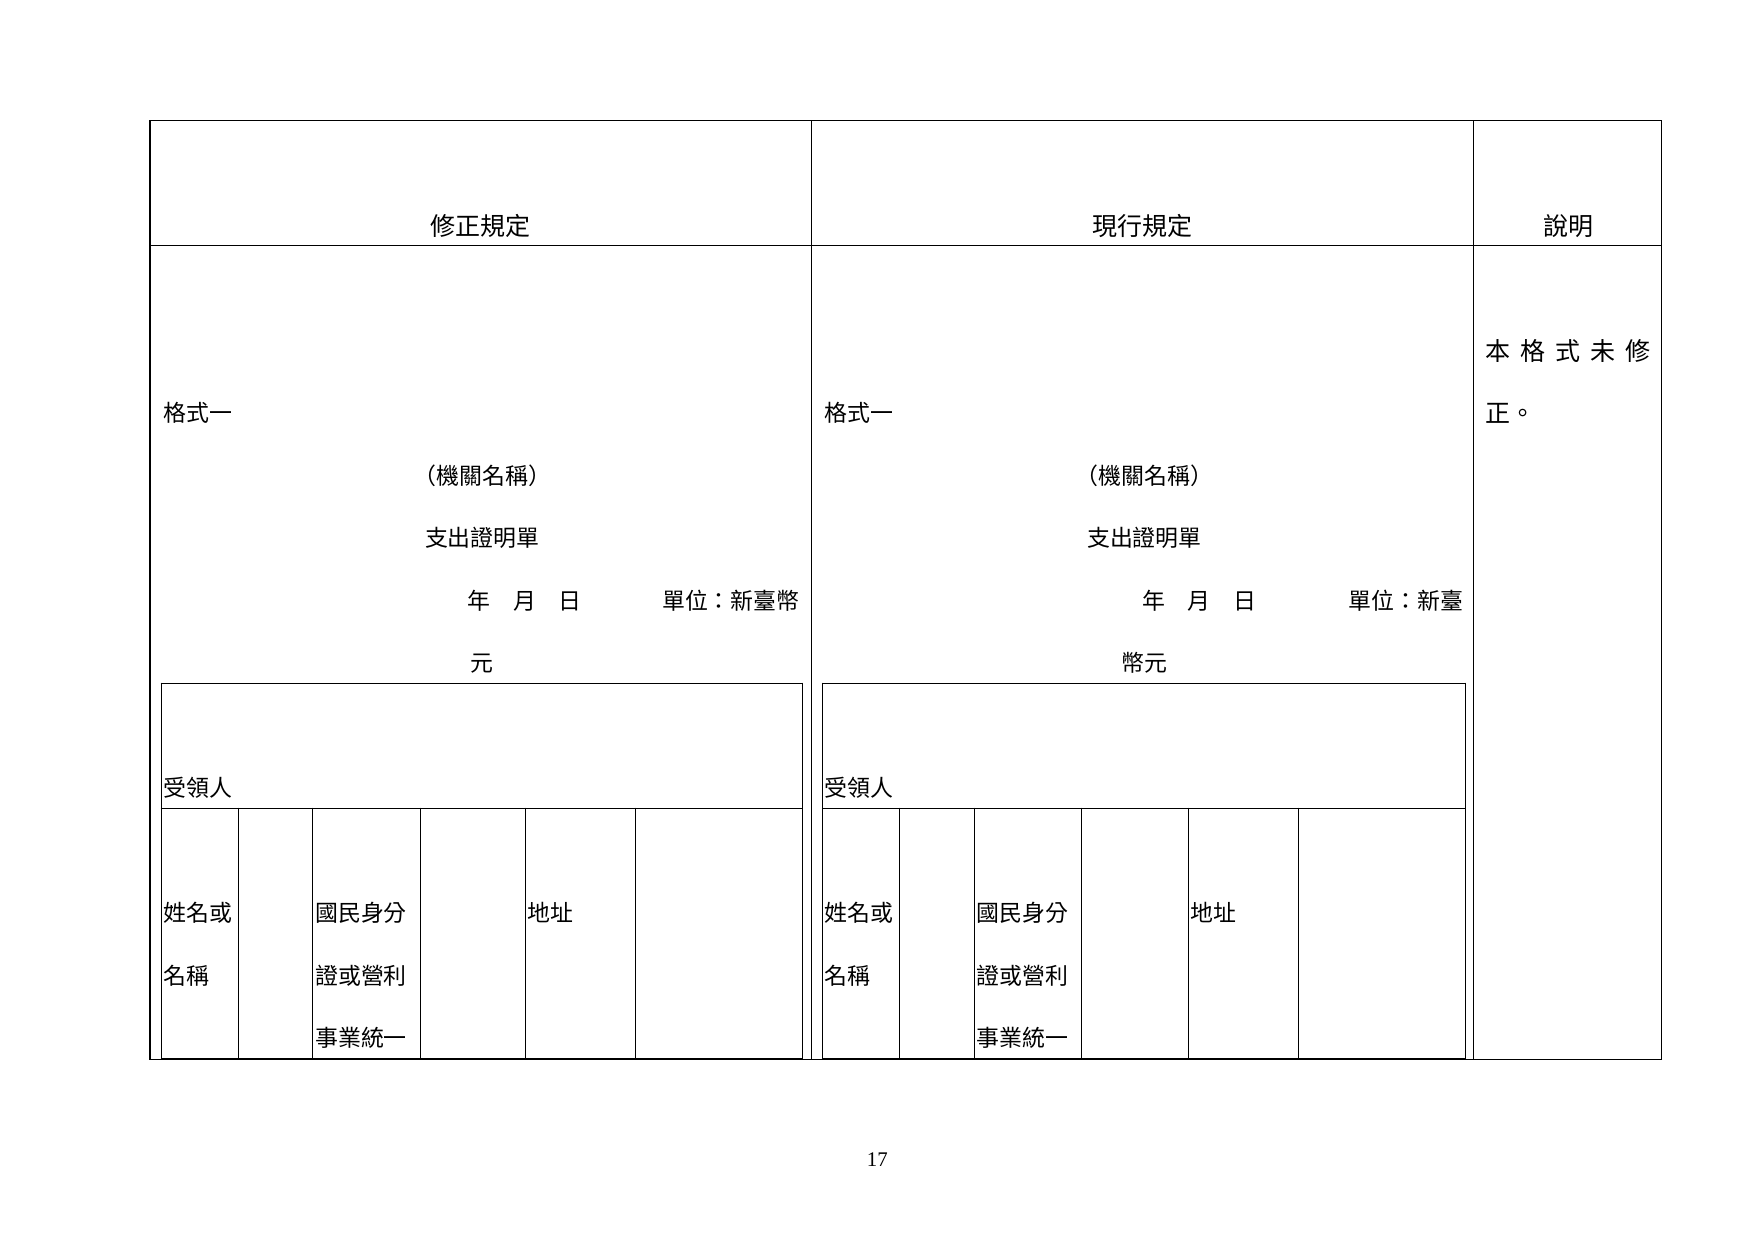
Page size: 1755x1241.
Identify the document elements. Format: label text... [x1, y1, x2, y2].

table_cell 受領人 [823, 684, 1465, 808]
table_cell [239, 809, 312, 1058]
table_cell [151, 246, 811, 1059]
table_cell 國民身分證或營利事業統一 [313, 809, 420, 1058]
table_cell [812, 246, 1473, 1059]
table_header 現行規定 [812, 121, 1473, 245]
table_cell 姓名或 名稱 [823, 809, 899, 1058]
table_header 說明 [1474, 121, 1661, 245]
table_cell [900, 809, 974, 1058]
table_cell 受領人 [162, 684, 802, 808]
table_cell 地址 [526, 809, 635, 1058]
table_cell 姓名或 名稱 [162, 809, 238, 1058]
table_cell 地址 [1189, 809, 1298, 1058]
table_cell [1082, 809, 1188, 1058]
table_header 修正規定 [151, 121, 811, 245]
table_header 格式一 （機關名稱） 支出證明單 年 月 日 單位：新臺幣元 [823, 308, 1466, 683]
table_header 格式一 （機關名稱） 支出證明單 年 月 日 單位：新臺幣元 [161, 308, 803, 683]
table_cell [421, 809, 525, 1058]
table_cell [636, 809, 802, 1058]
table_cell 本格式未修正。 [1474, 246, 1661, 1059]
table_cell [1299, 809, 1465, 1058]
table_cell 國民身分證或營利事業統一 [975, 809, 1081, 1058]
